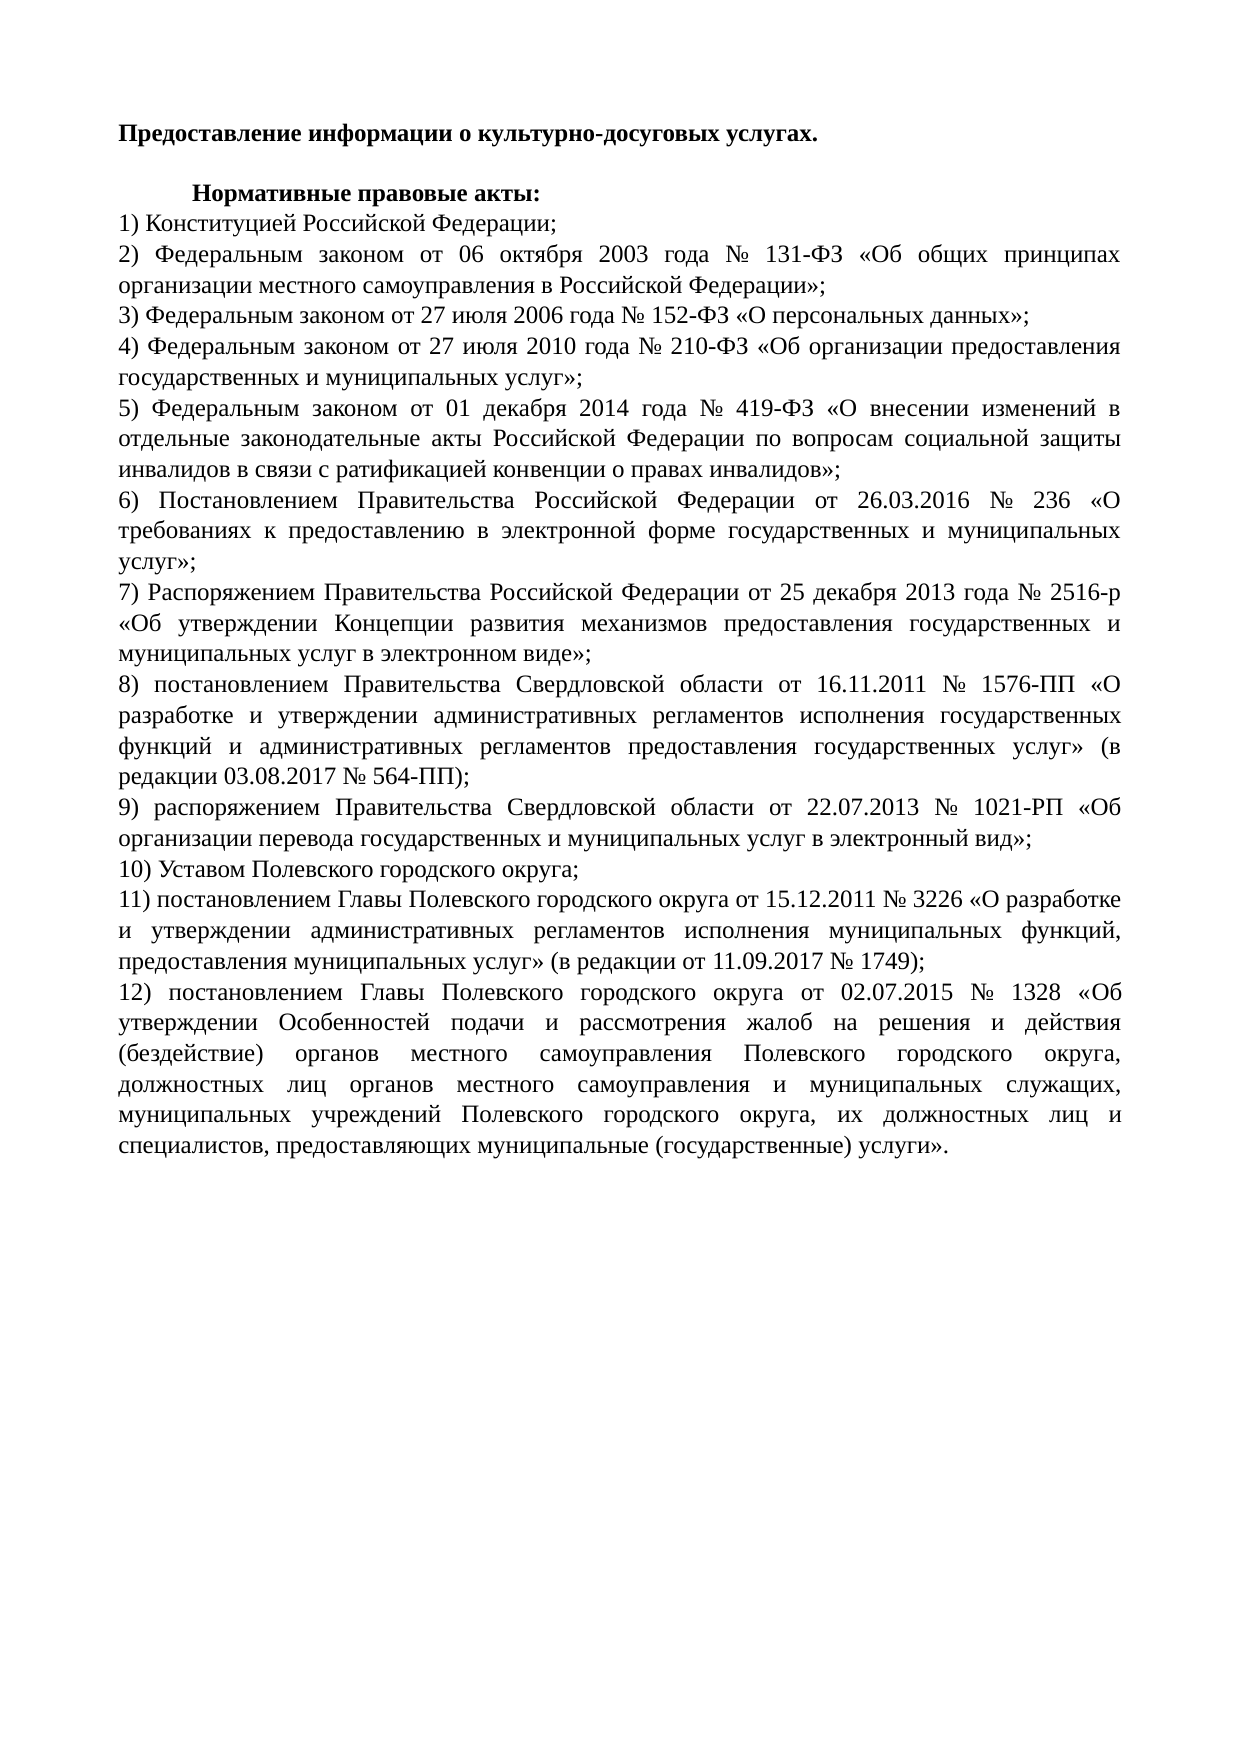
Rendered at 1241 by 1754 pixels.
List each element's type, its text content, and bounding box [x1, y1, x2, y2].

text 2) Федеральным законом от 06 октября 2003 года № 131-ФЗ «Об общих принципах организации местного самоуправления в Российской Федерации»; [118, 239, 1122, 298]
text Нормативные правовые акты: [118, 178, 1122, 206]
text 4) Федеральным законом от 27 июля 2010 года № 210-ФЗ «Об организации предоставления государственных и муниципальных услуг»; [118, 331, 1122, 391]
text 8) постановлением Правительства Свердловской области от 16.11.2011 № 1576-ПП «О разработке и утверждении административных регламентов исполнения государственных функций и административных регламентов предоставления государственных услуг» (в редакции 03.08.2017 № 564-ПП); [118, 669, 1122, 790]
text 7) Распоряжением Правительства Российской Федерации от 25 декабря 2013 года № 2516-р «Об утверждении Концепции развития механизмов предоставления государственных и муниципальных услуг в электронном виде»; [118, 577, 1122, 667]
text 1) Конституцией Российской Федерации; [118, 208, 1122, 237]
text 6) Постановлением Правительства Российской Федерации от 26.03.2016 № 236 «О требованиях к предоставлению в электронной форме государственных и муниципальных услуг»; [118, 485, 1122, 575]
text Предоставление информации о культурно-досуговых услугах. [118, 118, 1122, 147]
text 9) распоряжением Правительства Свердловской области от 22.07.2013 № 1021-РП «Об организации перевода государственных и муниципальных услуг в электронный вид»; [118, 792, 1122, 852]
text 11) постановлением Главы Полевского городского округа от 15.12.2011 № 3226 «О разработке и утверждении административных регламентов исполнения муниципальных функций, предоставления муниципальных услуг» (в редакции от 11.09.2017 № 1749); [118, 884, 1122, 974]
text 10) Уставом Полевского городского округа; [118, 854, 1122, 882]
text 5) Федеральным законом от 01 декабря 2014 года № 419-ФЗ «О внесении изменений в отдельные законодательные акты Российской Федерации по вопросам социальной защиты инвалидов в связи с ратификацией конвенции о правах инвалидов»; [118, 393, 1122, 483]
text 3) Федеральным законом от 27 июля 2006 года № 152-ФЗ «О персональных данных»; [118, 301, 1122, 329]
text 12) постановлением Главы Полевского городского округа от 02.07.2015 № 1328 «Об утверждении Особенностей подачи и рассмотрения жалоб на решения и действия (бездействие) органов местного самоуправления Полевского городского округа, должностных лиц органов местного самоуправления и муниципальных служащих, муниципальных учреждений Полевского городского округа, их должностных лиц и специалистов, предоставляющих муниципальные (государственные) услуги». [118, 977, 1122, 1159]
